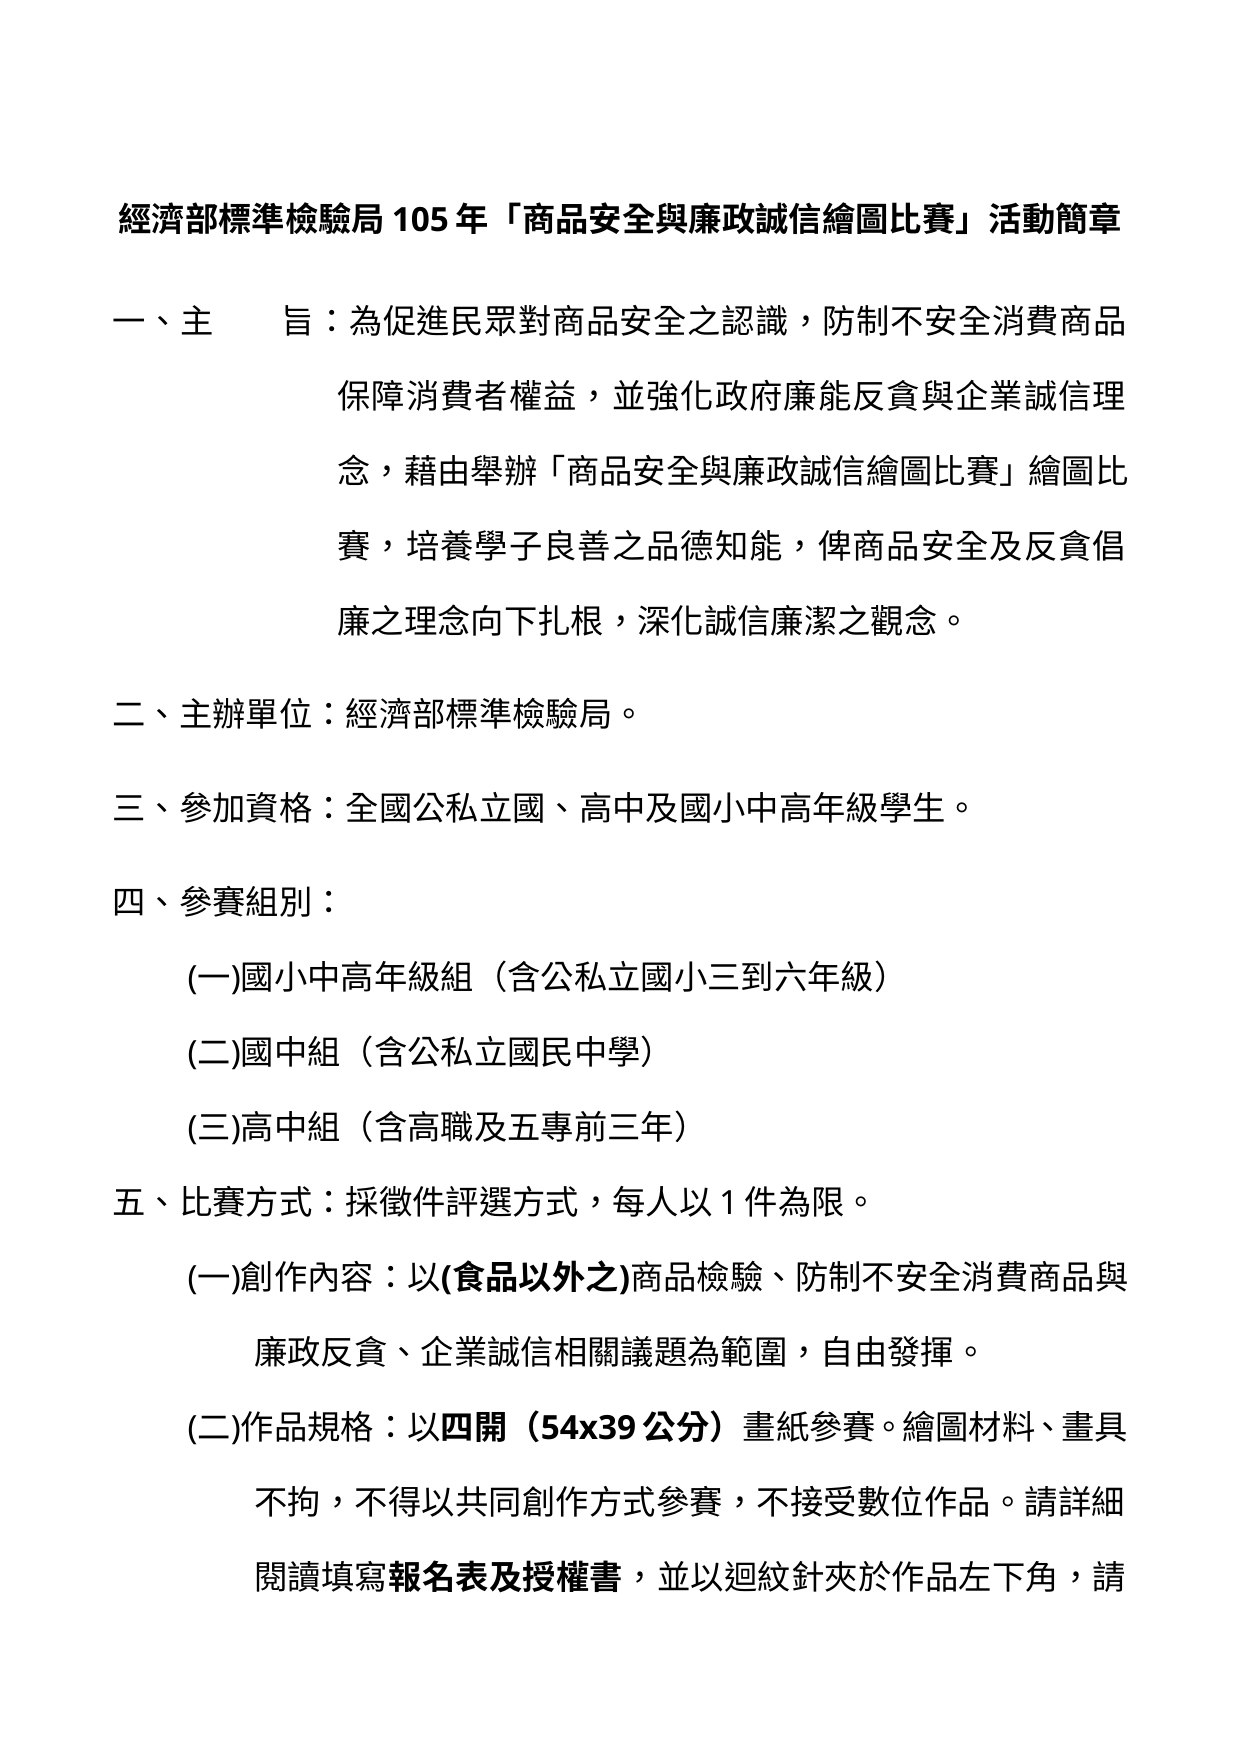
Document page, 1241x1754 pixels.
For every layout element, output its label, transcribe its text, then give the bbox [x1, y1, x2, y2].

text 五、比賽方式：採徵件評選方式，每人以1件為限。 [112, 1162, 1128, 1237]
text (二)國中組（含公私立國民中學） [187, 1012, 1128, 1087]
text (二)作品規格：以四開（54x39公分）畫紙參賽。繪圖材料、畫具不拘，不得以共同創作方式參賽，不接受數位作品。請詳細閱讀填寫報名表及授權書，並以迴紋針夾於作品左下角，請 [187, 1387, 1128, 1612]
text (一)國小中高年級組（含公私立國小三到六年級） [187, 937, 1128, 1012]
text 三、參加資格：全國公私立國、高中及國小中高年級學生。 [112, 768, 1128, 843]
text 一、主 旨：為促進民眾對商品安全之認識，防制不安全消費商品，保障消費者權益，並強化政府廉能反貪與企業誠信理念，藉由舉辦「商品安全與廉政誠信繪圖比賽」繪圖比賽，培養學子良善之品德知能，俾商品安全及反貪倡廉之理念向下扎根，深化誠信廉潔之觀念。 [112, 281, 1128, 656]
text 二、主辦單位：經濟部標準檢驗局。 [112, 675, 1128, 750]
text 經濟部標準檢驗局105年「商品安全與廉政誠信繪圖比賽」活動簡章 [112, 180, 1128, 255]
text 四、參賽組別： [112, 862, 1128, 937]
text (三)高中組（含高職及五專前三年） [187, 1087, 1128, 1162]
text (一)創作內容：以(食品以外之)商品檢驗、防制不安全消費商品與廉政反貪、企業誠信相關議題為範圍，自由發揮。 [187, 1237, 1128, 1387]
